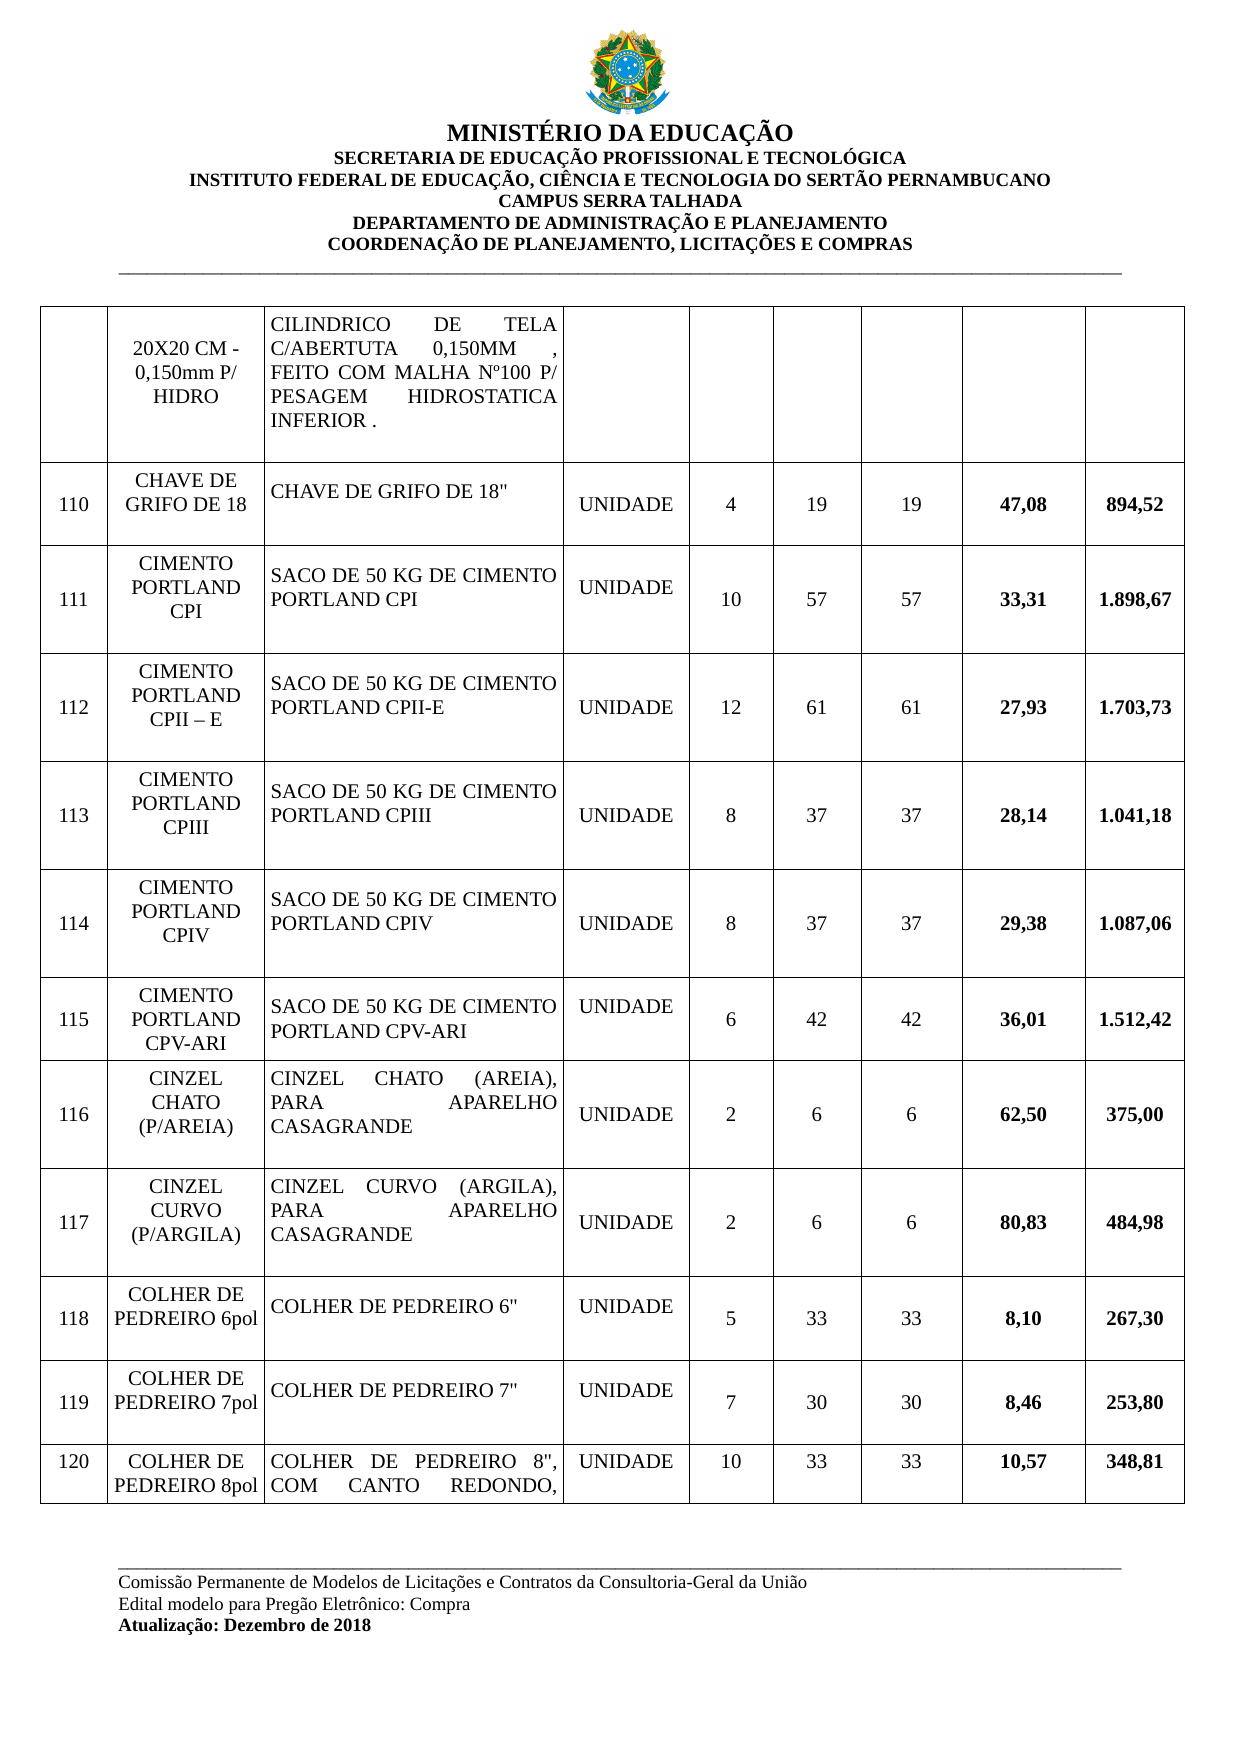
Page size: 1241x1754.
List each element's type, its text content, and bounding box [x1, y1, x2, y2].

table_cell 33 [862, 1277, 962, 1360]
table_cell 8 [690, 762, 773, 869]
table_cell 348,81 [1086, 1445, 1184, 1503]
table_cell COLHER DE PEDREIRO 6pol [108, 1277, 264, 1360]
table_cell 37 [862, 762, 962, 869]
table_cell 253,80 [1086, 1361, 1184, 1443]
table_cell 30 [862, 1361, 962, 1443]
table_cell 10 [690, 546, 773, 653]
table_cell 1.703,73 [1086, 654, 1184, 761]
table_cell CINZEL CURVO (ARGILA), PARA APARELHO CASAGRANDE [265, 1169, 563, 1276]
table_cell 37 [862, 870, 962, 977]
table_cell SACO DE 50 KG DE CIMENTO PORTLAND CPIII [265, 762, 563, 869]
table_cell CINZEL CHATO (AREIA), PARA APARELHO CASAGRANDE [265, 1061, 563, 1168]
table_cell 119 [41, 1361, 107, 1443]
table_cell [41, 307, 107, 462]
table_cell 1.898,67 [1086, 546, 1184, 653]
table_cell 117 [41, 1169, 107, 1276]
table_cell 8,10 [963, 1277, 1085, 1360]
table_cell 6 [690, 978, 773, 1060]
table_cell 19 [862, 463, 962, 545]
table_cell CIMENTO PORTLAND CPI [108, 546, 264, 653]
table_cell 4 [690, 463, 773, 545]
table_cell CINZEL CHATO (P/AREIA) [108, 1061, 264, 1168]
table_cell SACO DE 50 KG DE CIMENTO PORTLAND CPV-ARI [265, 978, 563, 1060]
table_cell 1.041,18 [1086, 762, 1184, 869]
table_cell 118 [41, 1277, 107, 1360]
table_cell SACO DE 50 KG DE CIMENTO PORTLAND CPII-E [265, 654, 563, 761]
table_cell UNIDADE [564, 463, 689, 545]
table_cell [564, 307, 689, 462]
table_cell 6 [774, 1061, 861, 1168]
table_cell 116 [41, 1061, 107, 1168]
table_cell COLHER DE PEDREIRO 7" [265, 1361, 563, 1443]
table_cell UNIDADE [564, 546, 689, 653]
table_cell 375,00 [1086, 1061, 1184, 1168]
table_cell UNIDADE [564, 1169, 689, 1276]
picture [582, 27, 673, 117]
table_cell 62,50 [963, 1061, 1085, 1168]
table_cell 8 [690, 870, 773, 977]
table_cell 114 [41, 870, 107, 977]
table_cell 111 [41, 546, 107, 653]
table_cell CIMENTO PORTLAND CPIV [108, 870, 264, 977]
table_cell COLHER DE PEDREIRO 6" [265, 1277, 563, 1360]
table_cell CIMENTO PORTLAND CPII – E [108, 654, 264, 761]
table_cell CIMENTO PORTLAND CPV-ARI [108, 978, 264, 1060]
table_cell 19 [774, 463, 861, 545]
table_cell 20X20 CM - 0,150mm P/ HIDRO [108, 307, 264, 462]
table_cell 61 [862, 654, 962, 761]
table_cell 29,38 [963, 870, 1085, 977]
table_cell [1086, 307, 1184, 462]
table_cell CHAVE DE GRIFO DE 18" [265, 463, 563, 545]
table_cell [774, 307, 861, 462]
table_cell CILINDRICO DE TELA C/ABERTUTA 0,150MM , FEITO COM MALHA Nº100 P/ PESAGEM HIDROSTATICA INFERIOR . [265, 307, 563, 462]
table_cell 7 [690, 1361, 773, 1443]
table_cell [690, 307, 773, 462]
table_cell 8,46 [963, 1361, 1085, 1443]
table_cell COLHER DE PEDREIRO 7pol [108, 1361, 264, 1443]
table_cell UNIDADE [564, 870, 689, 977]
table_cell UNIDADE [564, 1361, 689, 1443]
table_cell SACO DE 50 KG DE CIMENTO PORTLAND CPI [265, 546, 563, 653]
table_cell 33 [862, 1445, 962, 1503]
table_cell 57 [774, 546, 861, 653]
table_cell 2 [690, 1169, 773, 1276]
table_cell 120 [41, 1445, 107, 1503]
table_cell SACO DE 50 KG DE CIMENTO PORTLAND CPIV [265, 870, 563, 977]
table_cell 47,08 [963, 463, 1085, 545]
table_cell 10 [690, 1445, 773, 1503]
table_cell UNIDADE [564, 654, 689, 761]
table_cell 27,93 [963, 654, 1085, 761]
table_cell 110 [41, 463, 107, 545]
table_cell 42 [774, 978, 861, 1060]
table_cell 42 [862, 978, 962, 1060]
table_cell COLHER DE PEDREIRO 8", COM CANTO REDONDO, [265, 1445, 563, 1503]
table_cell 5 [690, 1277, 773, 1360]
table_cell 30 [774, 1361, 861, 1443]
table_cell 33 [774, 1445, 861, 1503]
table_cell 267,30 [1086, 1277, 1184, 1360]
table_cell UNIDADE [564, 1061, 689, 1168]
table_cell 37 [774, 870, 861, 977]
table_cell 61 [774, 654, 861, 761]
table_cell [963, 307, 1085, 462]
table_cell UNIDADE [564, 762, 689, 869]
table_cell 36,01 [963, 978, 1085, 1060]
table_cell 12 [690, 654, 773, 761]
table_cell COLHER DE PEDREIRO 8pol [108, 1445, 264, 1503]
table_cell 33 [774, 1277, 861, 1360]
table_cell UNIDADE [564, 1445, 689, 1503]
table_cell 6 [862, 1169, 962, 1276]
table_cell CINZEL CURVO (P/ARGILA) [108, 1169, 264, 1276]
table_cell 484,98 [1086, 1169, 1184, 1276]
table_cell 894,52 [1086, 463, 1184, 545]
table_cell 10,57 [963, 1445, 1085, 1503]
table_cell 6 [862, 1061, 962, 1168]
table_cell 113 [41, 762, 107, 869]
table_cell 115 [41, 978, 107, 1060]
table_cell 80,83 [963, 1169, 1085, 1276]
table_cell 2 [690, 1061, 773, 1168]
table_cell 1.512,42 [1086, 978, 1184, 1060]
table_cell CIMENTO PORTLAND CPIII [108, 762, 264, 869]
table_cell UNIDADE [564, 978, 689, 1060]
table_cell 1.087,06 [1086, 870, 1184, 977]
table_cell 6 [774, 1169, 861, 1276]
table_cell [862, 307, 962, 462]
table_cell CHAVE DE GRIFO DE 18 [108, 463, 264, 545]
table_cell UNIDADE [564, 1277, 689, 1360]
table_cell 33,31 [963, 546, 1085, 653]
table_cell 28,14 [963, 762, 1085, 869]
table_cell 37 [774, 762, 861, 869]
table_cell 57 [862, 546, 962, 653]
table_cell 112 [41, 654, 107, 761]
